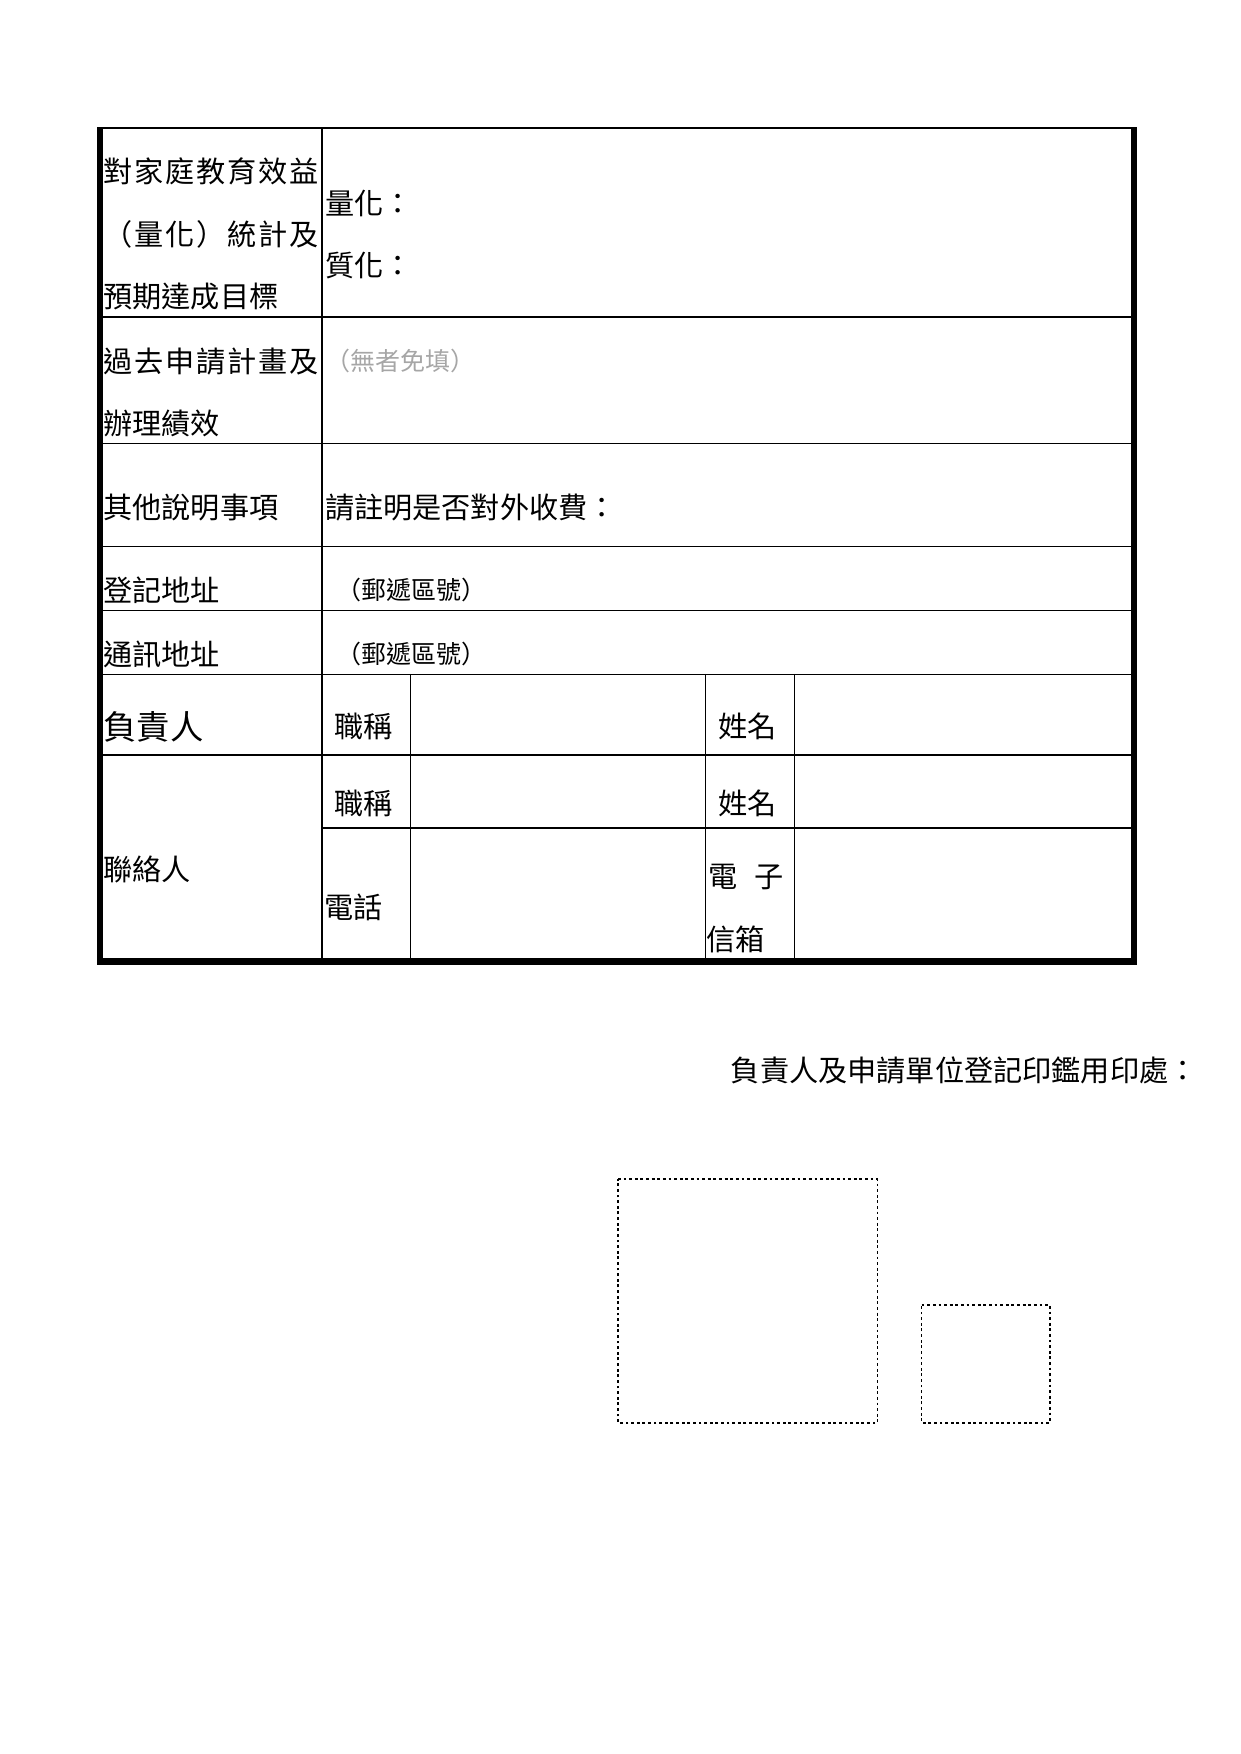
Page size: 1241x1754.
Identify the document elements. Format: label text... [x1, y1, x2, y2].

table_cell 通訊地址 [103, 611, 321, 674]
table_cell 職稱 [323, 756, 410, 827]
table_cell [795, 829, 1131, 958]
table_cell 姓名 [706, 675, 794, 754]
table_cell 登記地址 [103, 547, 321, 610]
text 負責人及申請單位登記印鑑用印處： [118, 1027, 1232, 1089]
table_cell 過去申請計畫及辦理績效 [103, 318, 321, 443]
table_cell （郵遞區號） [323, 547, 1131, 610]
table_cell 電話 [323, 829, 410, 958]
table_cell 其他說明事項 [103, 444, 321, 546]
table_cell 姓名 [706, 756, 794, 827]
table_cell [795, 675, 1131, 754]
table_cell 量化： 質化： [323, 129, 1131, 316]
table_cell 電子信箱 [706, 829, 794, 958]
table_cell [411, 829, 705, 958]
table_cell [411, 675, 705, 754]
table_cell [795, 756, 1131, 827]
table_cell （無者免填） [323, 318, 1131, 443]
table_cell 聯絡人 [103, 756, 321, 958]
table_cell 職稱 [323, 675, 410, 754]
table_cell [411, 756, 705, 827]
table_cell 請註明是否對外收費： [323, 444, 1131, 546]
table_cell 負責人 [103, 675, 321, 754]
table_cell （郵遞區號） [323, 611, 1131, 674]
table_cell 對家庭教育效益（量化）統計及預期達成目標 [103, 129, 321, 316]
